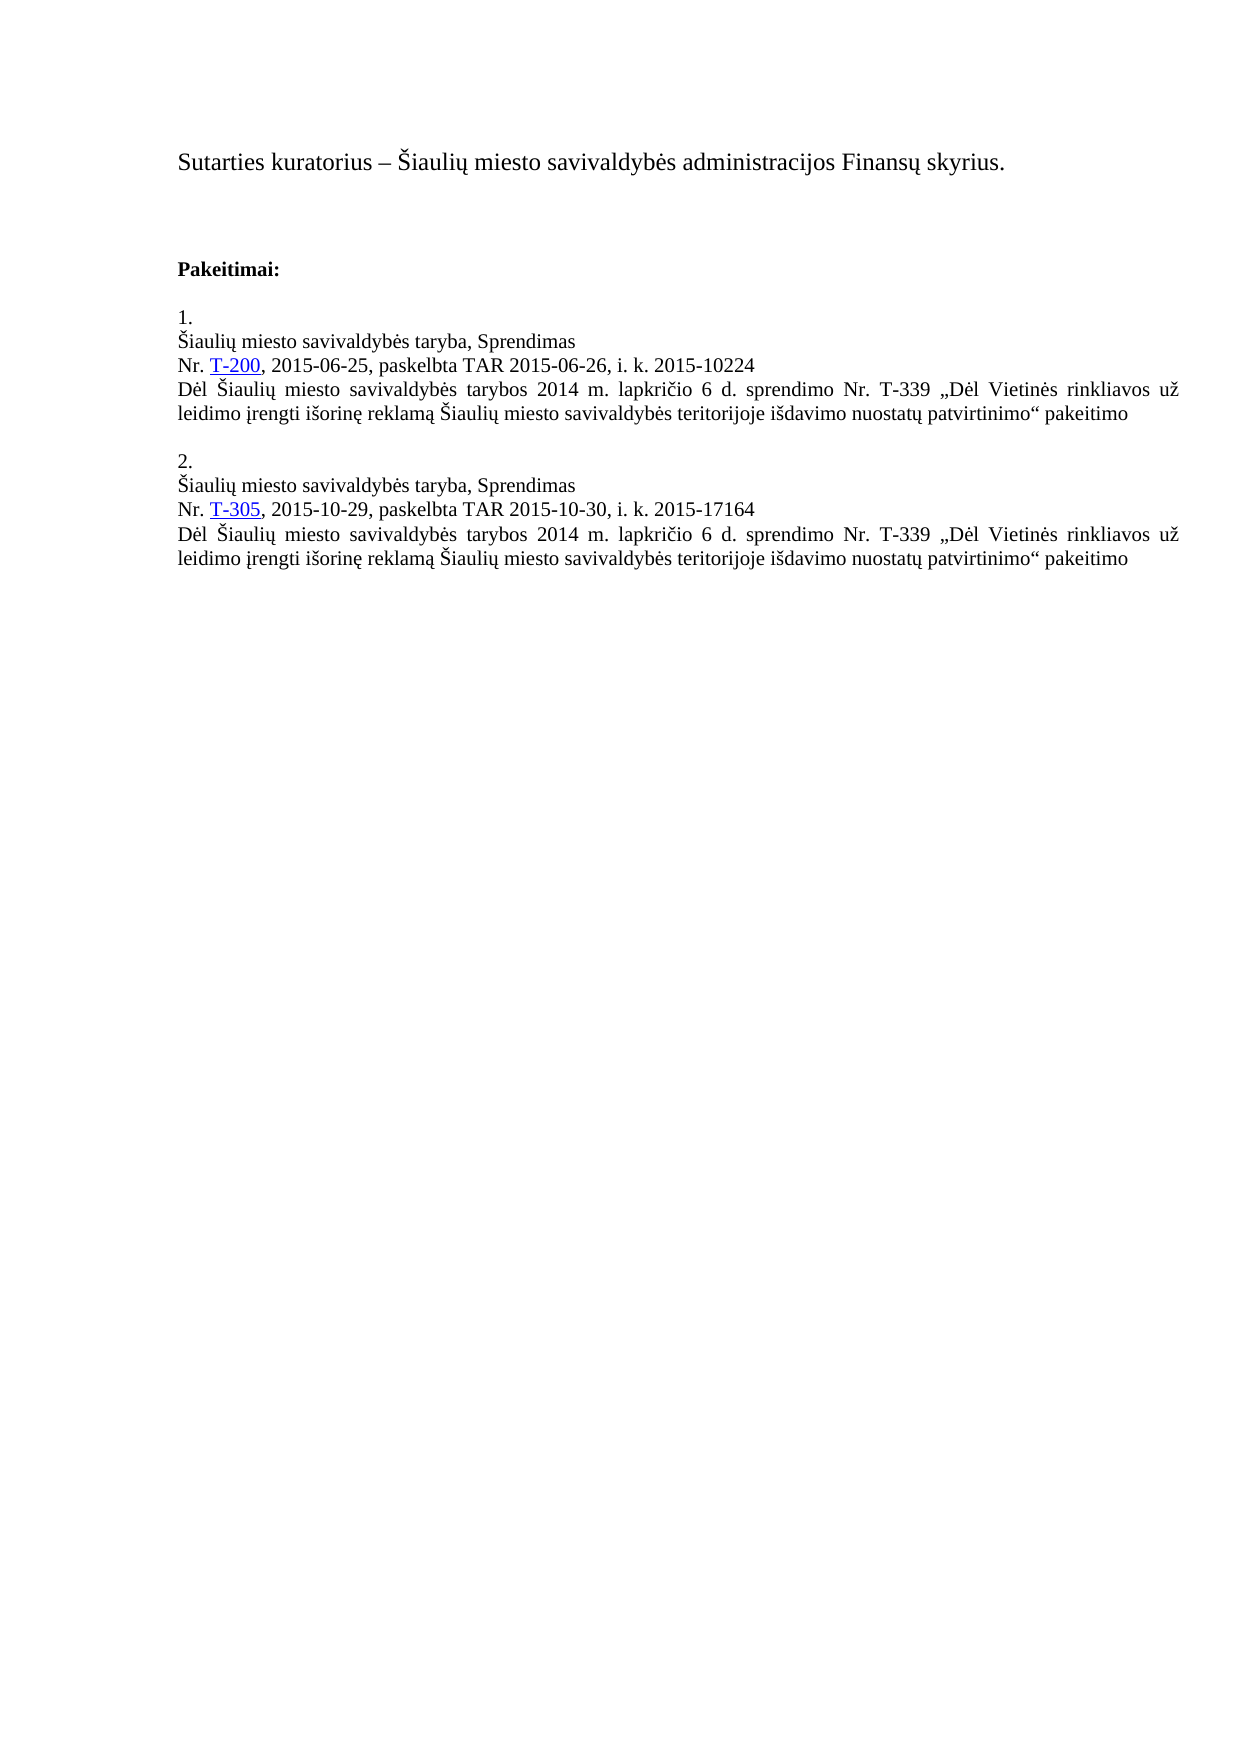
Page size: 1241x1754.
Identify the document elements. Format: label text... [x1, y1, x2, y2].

text Sutarties kuratorius – Šiaulių miesto savivaldybės administracijos Finansų skyrius. [177, 147, 1181, 176]
text Šiaulių miesto savivaldybės taryba, Sprendimas [177, 473, 1181, 497]
text Dėl Šiaulių miesto savivaldybės tarybos 2014 m. lapkričio 6 d. sprendimo Nr. T-339 „Dėl Vietinės rinkliavos už leidimo įrengti išorinę reklamą Šiaulių miesto savivaldybės teritorijoje išdavimo nuostatų patvirtinimo“ pakeitimo [177, 521, 1181, 569]
text 1. [177, 305, 1181, 329]
text Nr. T-305, 2015-10-29, paskelbta TAR 2015-10-30, i. k. 2015-17164 [177, 497, 1181, 521]
text Pakeitimai: [177, 257, 1181, 281]
text Nr. T-200, 2015-06-25, paskelbta TAR 2015-06-26, i. k. 2015-10224 [177, 353, 1181, 377]
text Dėl Šiaulių miesto savivaldybės tarybos 2014 m. lapkričio 6 d. sprendimo Nr. T-339 „Dėl Vietinės rinkliavos už leidimo įrengti išorinę reklamą Šiaulių miesto savivaldybės teritorijoje išdavimo nuostatų patvirtinimo“ pakeitimo [177, 377, 1181, 425]
text Šiaulių miesto savivaldybės taryba, Sprendimas [177, 329, 1181, 353]
text 2. [177, 449, 1181, 473]
